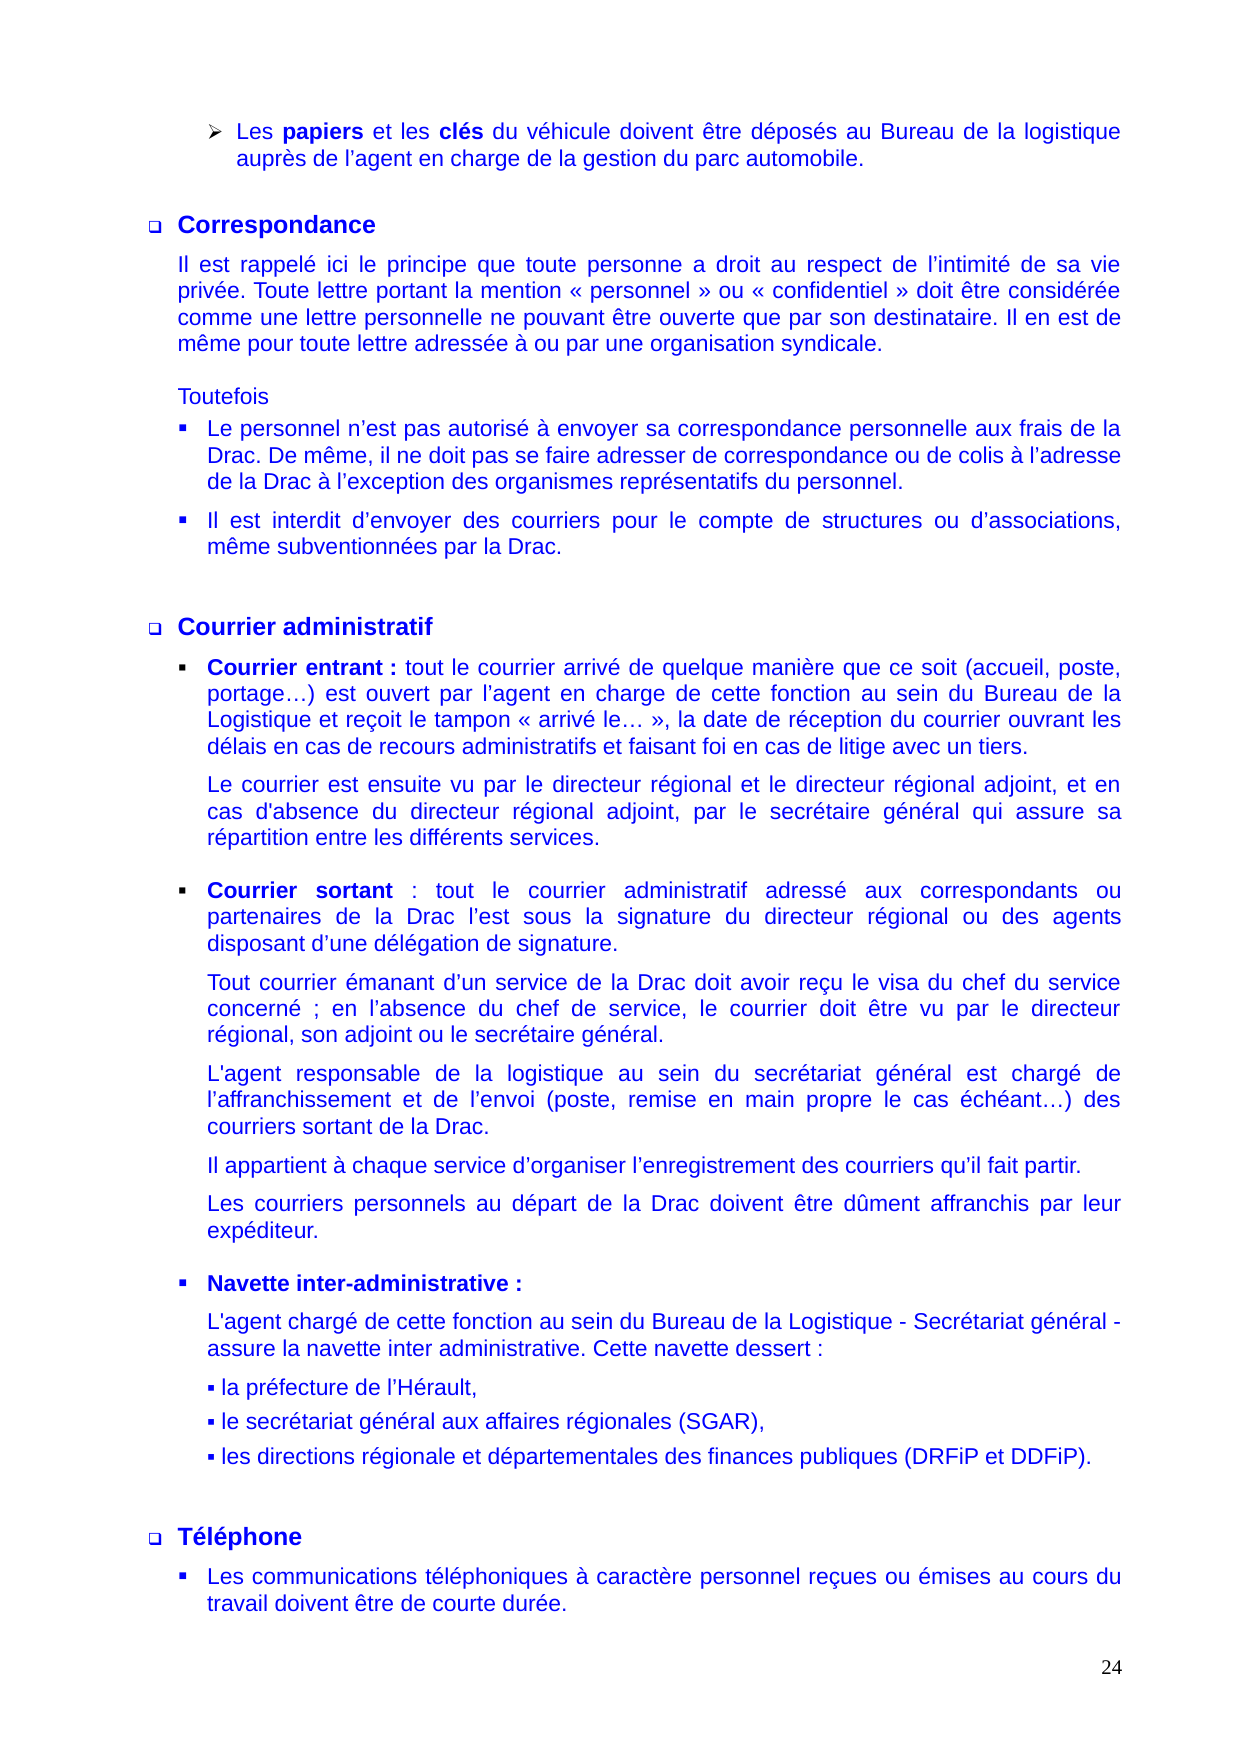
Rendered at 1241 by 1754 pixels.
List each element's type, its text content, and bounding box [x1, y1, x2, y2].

text ▪ le secrétariat général aux affaires régionales (SGAR), [207, 1408, 1122, 1434]
text Il est rappelé ici le principe que toute personne a droit au respect de l’intimité de sa vie privée. Toute lettre portant la mention « personnel » ou « confidentiel » doit être considérée comme une lettre personnelle ne pouvant être ouverte que par son destinataire. Il en est de même pour toute lettre adressée à ou par une organisation syndicale. [177, 251, 1122, 356]
text L'agent chargé de cette fonction au sein du Bureau de la Logistique - Secrétariat général - assure la navette inter administrative. Cette navette dessert : [207, 1308, 1122, 1361]
text Il appartient à chaque service d’organiser l’enregistrement des courriers qu’il fait partir. [207, 1152, 1122, 1178]
list Courrier administratif [148, 612, 1122, 641]
text L'agent responsable de la logistique au sein du secrétariat général est chargé de l’affranchissement et de l’envoi (poste, remise en main propre le cas échéant…) des courriers sortant de la Drac. [207, 1060, 1122, 1139]
text Toutefois [177, 383, 1122, 409]
list Le personnel n’est pas autorisé à envoyer sa correspondance personnelle aux frais de la Drac. De même, il ne doit pas se faire adresser de correspondance ou de colis à l’adresse de la Drac à l’exception des organismes représentatifs du personnel. [177, 415, 1122, 494]
list Correspondance [148, 210, 1122, 238]
list Courrier sortant : tout le courrier administratif adressé aux correspondants ou partenaires de la Drac l’est sous la signature du directeur régional ou des agents disposant d’une délégation de signature. [177, 877, 1122, 956]
list Courrier entrant : tout le courrier arrivé de quelque manière que ce soit (accueil, poste, portage…) est ouvert par l’agent en charge de cette fonction au sein du Bureau de la Logistique et reçoit le tampon « arrivé le… », la date de réception du courrier ouvrant les délais en cas de recours administratifs et faisant foi en cas de litige avec un tiers. [177, 653, 1122, 759]
list Téléphone [148, 1522, 1122, 1551]
text Tout courrier émanant d’un service de la Drac doit avoir reçu le visa du chef du service concerné ; en l’absence du chef de service, le courrier doit être vu par le directeur régional, son adjoint ou le secrétaire général. [207, 968, 1122, 1047]
list Les communications téléphoniques à caractère personnel reçues ou émises au cours du travail doivent être de courte durée. [177, 1563, 1122, 1616]
list Il est interdit d’envoyer des courriers pour le compte de structures ou d’associations, même subventionnées par la Drac. [177, 507, 1122, 559]
text Le courrier est ensuite vu par le directeur régional et le directeur régional adjoint, et en cas d'absence du directeur régional adjoint, par le secrétaire général qui assure sa répartition entre les différents services. [207, 771, 1122, 851]
list Navette inter-administrative : [177, 1269, 1122, 1296]
list Les papiers et les clés du véhicule doivent être déposés au Bureau de la logistique auprès de l’agent en charge de la gestion du parc automobile. [207, 118, 1122, 171]
text Les courriers personnels au départ de la Drac doivent être dûment affranchis par leur expéditeur. [207, 1190, 1122, 1243]
text ▪ la préfecture de l’Hérault, [207, 1373, 1122, 1400]
text ▪ les directions régionale et départementales des finances publiques (DRFiP et DDFiP). [207, 1443, 1122, 1469]
